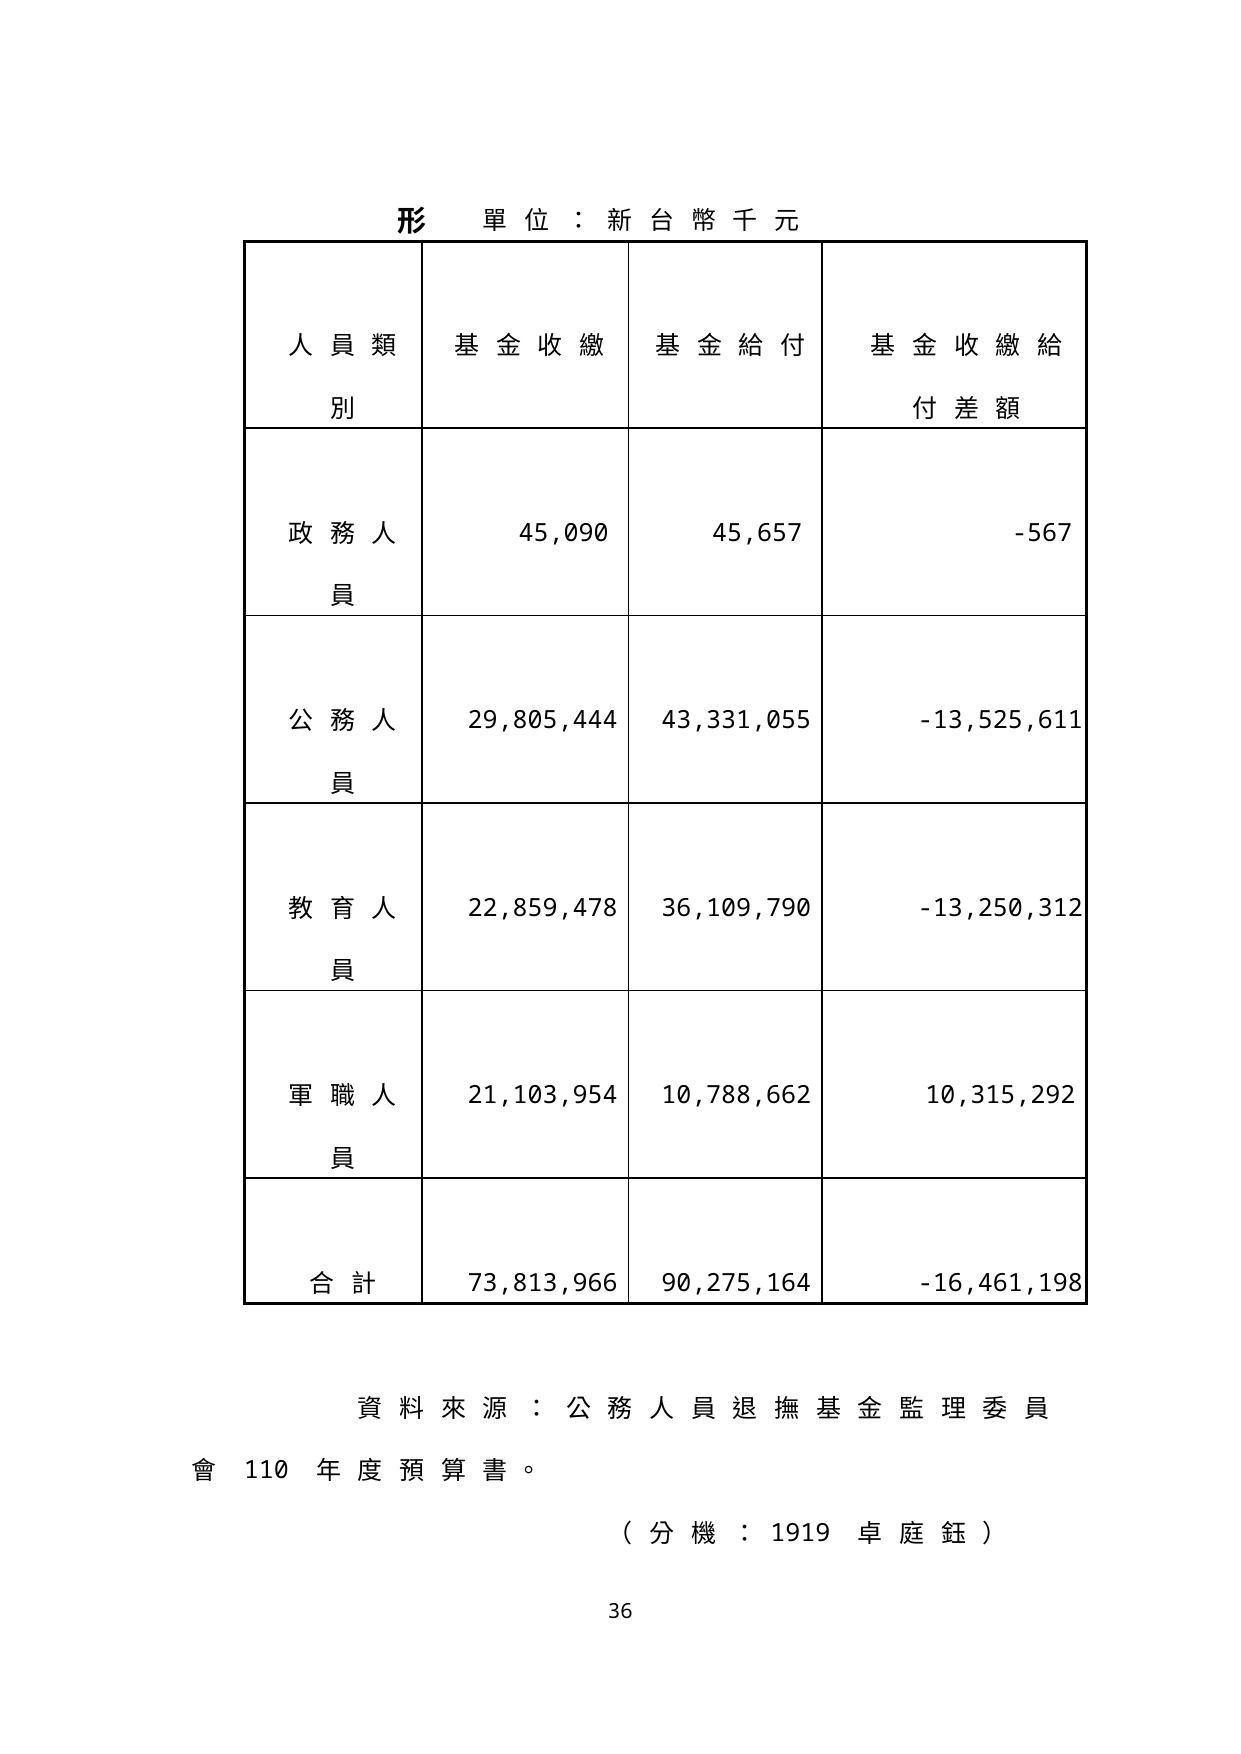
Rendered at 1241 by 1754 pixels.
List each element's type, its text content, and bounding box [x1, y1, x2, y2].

table_header 人員類別 [246, 243, 421, 427]
table_header 基金收繳 [423, 243, 628, 427]
table_cell 教育人員 [246, 804, 421, 990]
text 資料來源：公務人員退撫基金監理委員會110年度預算書。 [183, 1365, 1058, 1490]
table_cell 36,109,790 [629, 804, 821, 990]
table_cell -13,250,312 [823, 804, 1085, 990]
table_cell 29,805,444 [423, 616, 628, 802]
table_cell -16,461,198 [823, 1179, 1085, 1302]
table_cell -567 [823, 429, 1085, 615]
table_header 基金收繳給付差額 [823, 243, 1085, 427]
table_cell 21,103,954 [423, 991, 628, 1177]
text 形 單位：新台幣千元 [242, 177, 1058, 240]
table_cell 政務人員 [246, 429, 421, 615]
table_cell -13,525,611 [823, 616, 1085, 802]
table_cell 10,315,292 [823, 991, 1085, 1177]
table_cell 45,090 [423, 429, 628, 615]
table_cell 22,859,478 [423, 804, 628, 990]
table_cell 73,813,966 [423, 1179, 628, 1302]
table_cell 公務人員 [246, 616, 421, 802]
table_cell 90,275,164 [629, 1179, 821, 1302]
table_cell 45,657 [629, 429, 821, 615]
table_cell 43,331,055 [629, 616, 821, 802]
table_cell 10,788,662 [629, 991, 821, 1177]
table_cell 軍職人員 [246, 991, 421, 1177]
text （分機：1919 卓庭鈺） [183, 1490, 1058, 1552]
table_cell 合計 [246, 1179, 421, 1302]
table_header 基金給付 [629, 243, 821, 427]
